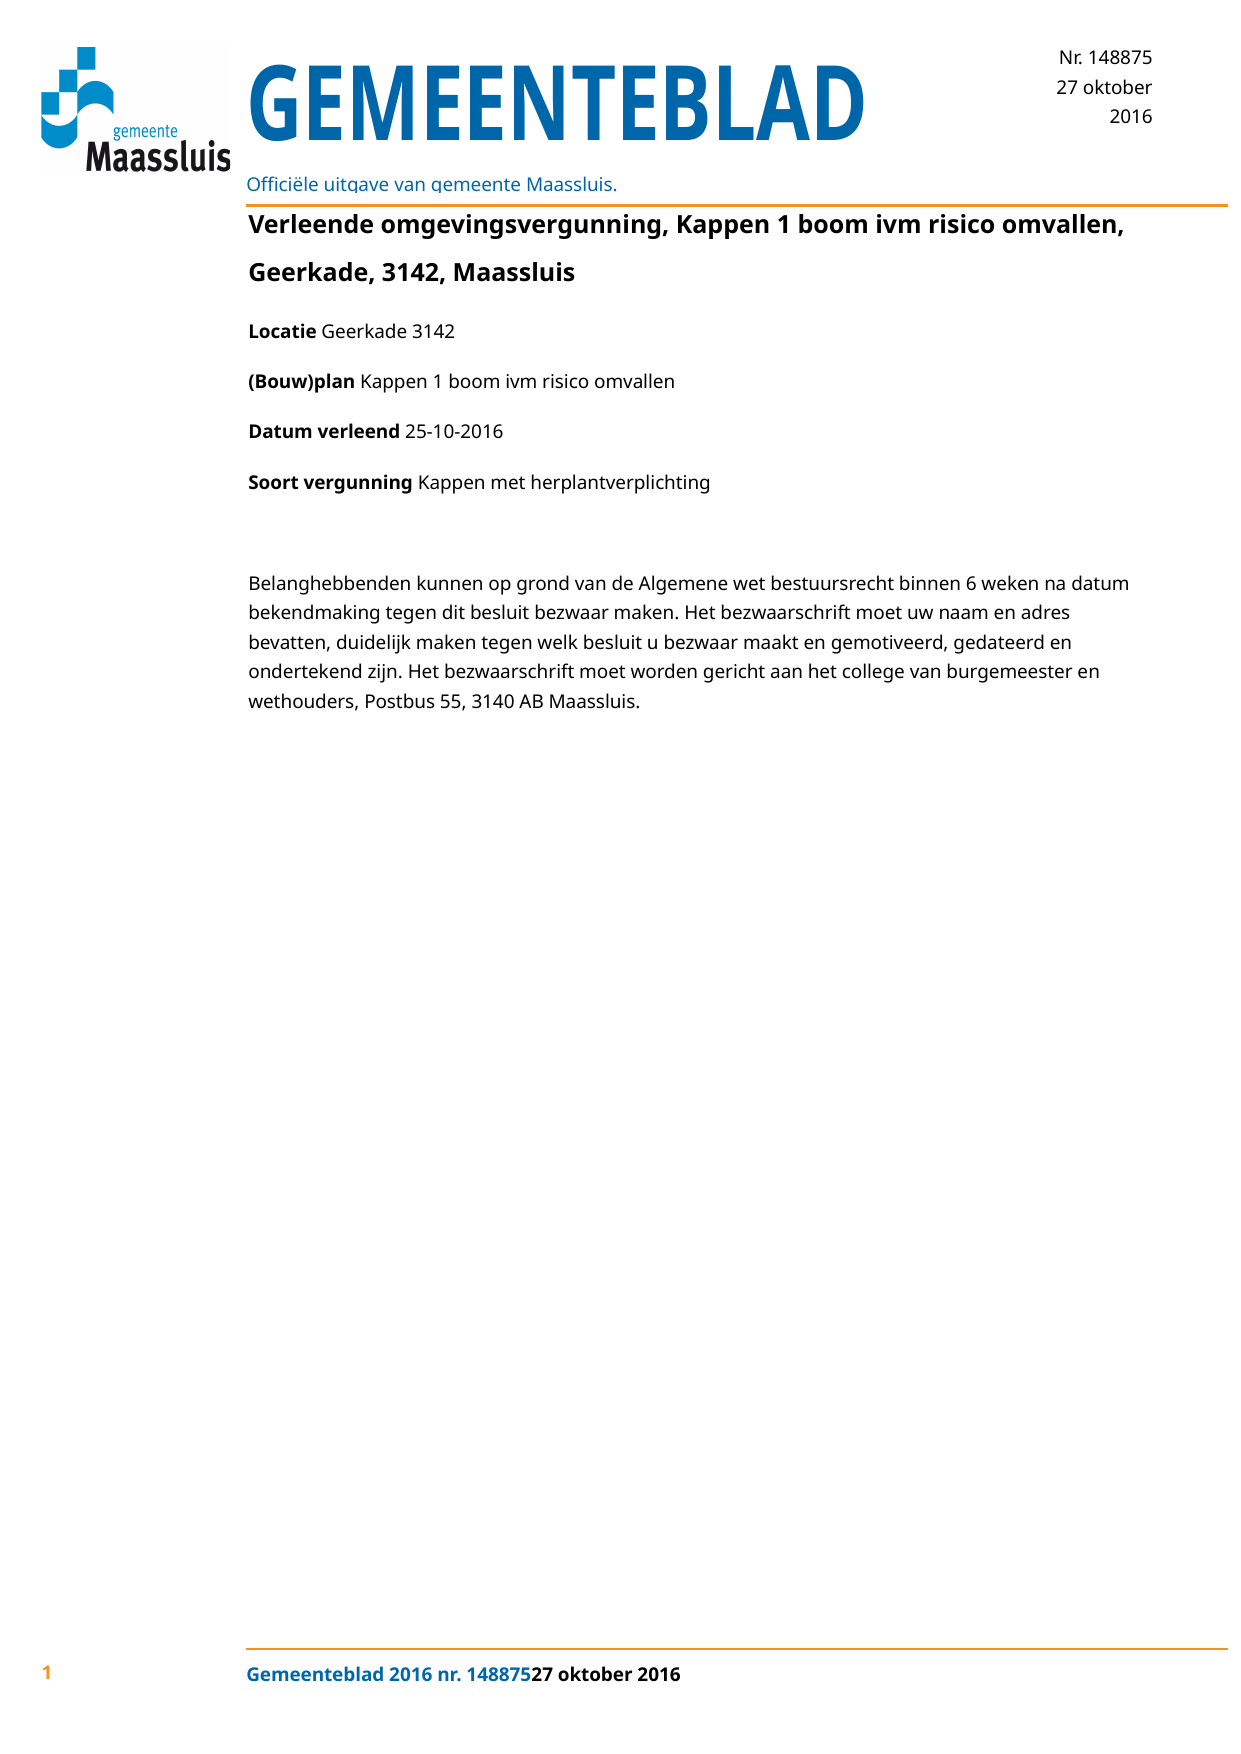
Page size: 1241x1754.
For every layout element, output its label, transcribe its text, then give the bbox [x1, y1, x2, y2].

picture [41, 47, 231, 172]
text Locatie Geerkade 3142 [248, 318, 1152, 344]
text Soort vergunning Kappen met herplantverplichting [248, 469, 1152, 495]
text Datum verleend 25-10-2016 [248, 419, 1152, 444]
text (Bouw)plan Kappen 1 boom ivm risico omvallen [248, 368, 1152, 394]
text Belanghebbenden kunnen op grond van de Algemene wet bestuursrecht binnen 6 weken na datum bekendmaking tegen dit besluit bezwaar maken. Het bezwaarschrift moet uw naam en adres bevatten, duidelijk maken tegen welk besluit u bezwaar maakt en gemotiveerd, gedateerd en ondertekend zijn. Het bezwaarschrift moet worden gericht aan het college van burgemeester en wethouders, Postbus 55, 3140 AB Maassluis. [248, 570, 1152, 714]
text Verleende omgevingsvergunning, Kappen 1 boom ivm risico omvallen, Geerkade, 3142, Maassluis [248, 207, 1152, 288]
picture [41, 47, 77, 92]
